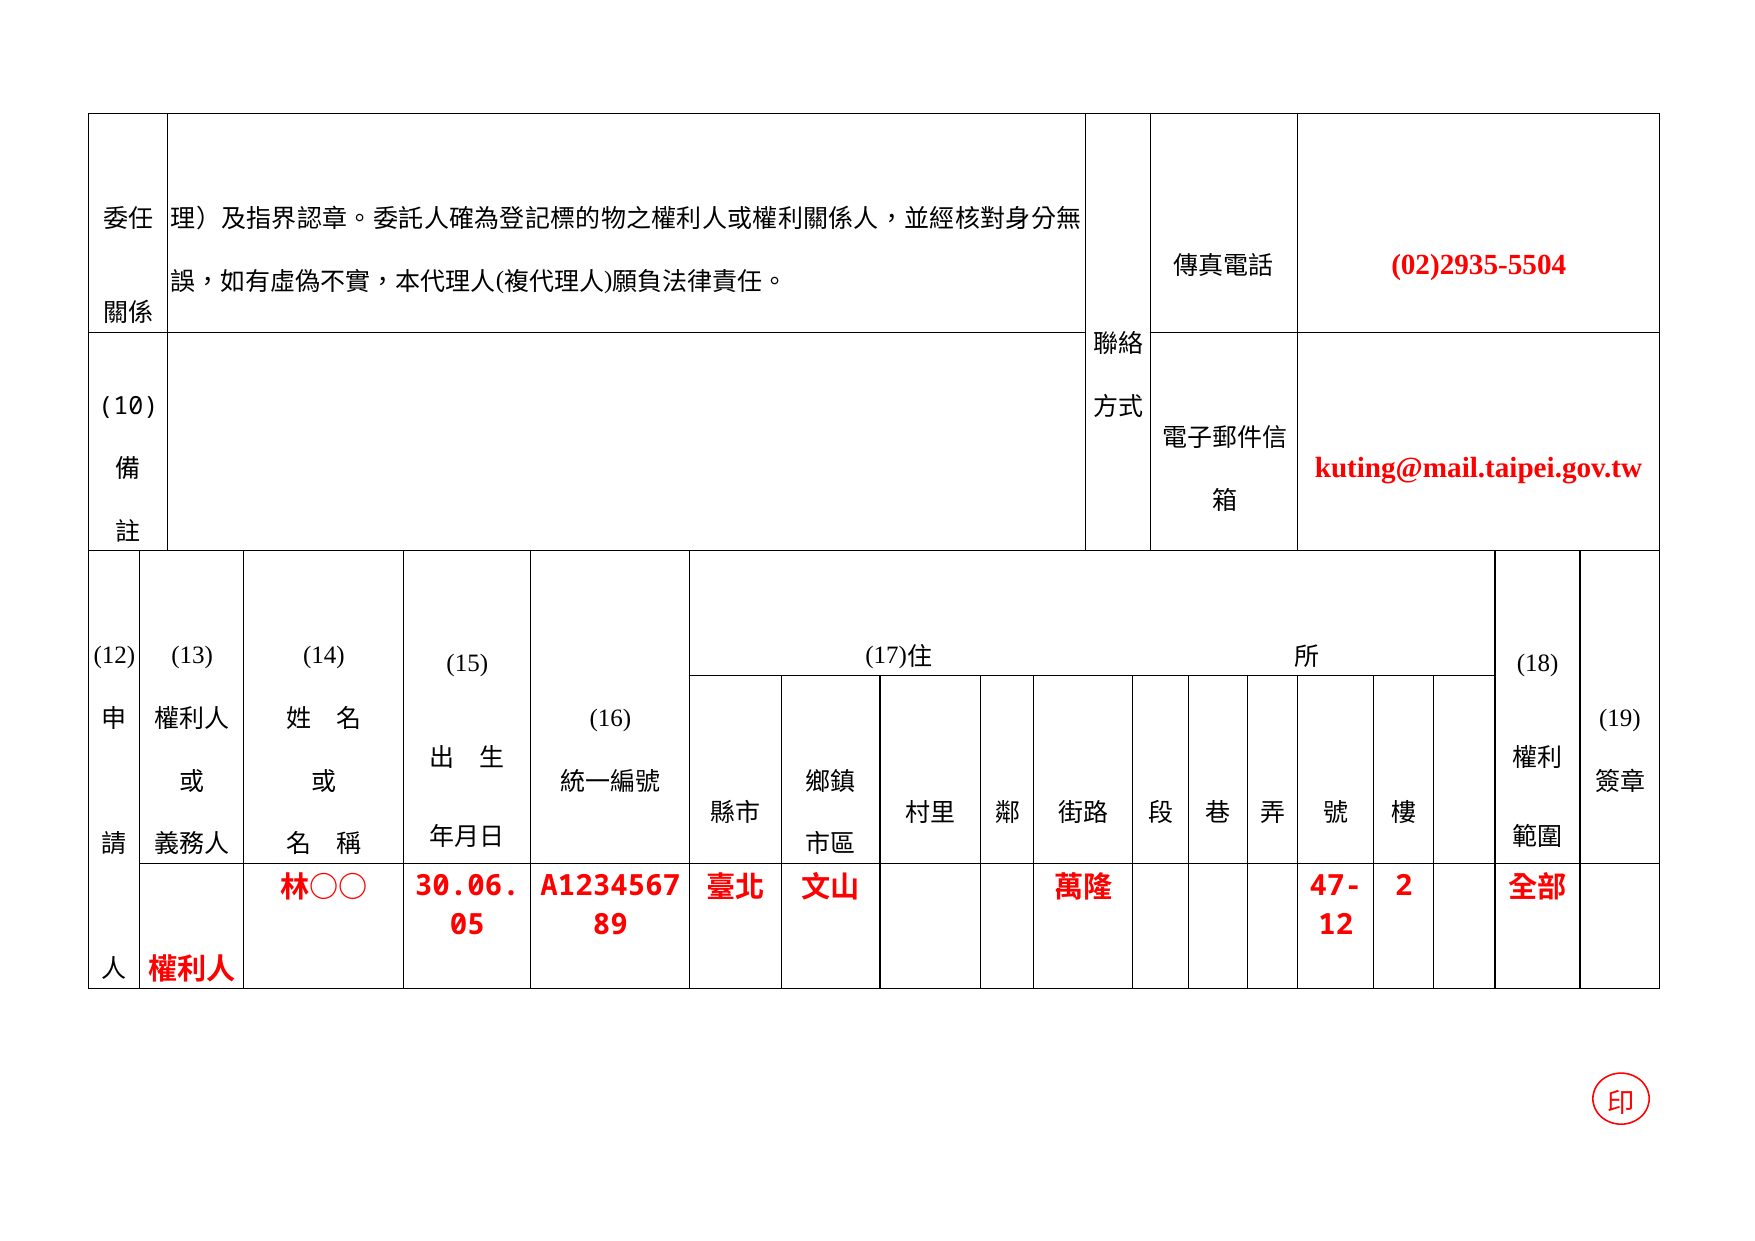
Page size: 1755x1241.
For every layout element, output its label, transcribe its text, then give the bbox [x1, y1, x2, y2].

table_cell [168, 333, 1085, 550]
table_cell (12) 申 請 人 [89, 551, 139, 988]
table_cell (16) 統一編號 [531, 551, 689, 863]
table_cell [1133, 864, 1188, 988]
table_cell [981, 864, 1033, 988]
table_cell 村里 [881, 676, 980, 863]
table_cell 號 [1298, 676, 1373, 863]
table_cell 鄉鎮 市區 [782, 676, 879, 863]
table_cell (14) 姓 名 或 名 稱 [244, 551, 403, 863]
table_cell 弄 [1248, 676, 1297, 863]
table_cell [1189, 864, 1247, 988]
table_cell [1434, 676, 1494, 863]
table_cell [1660, 863, 1668, 988]
table_cell 林○○ [244, 864, 403, 988]
table_cell 文山 [782, 864, 879, 988]
table_cell 委任 關係 [89, 114, 167, 332]
table_cell 47-12 [1298, 864, 1373, 988]
table_cell [881, 864, 980, 988]
table_cell (17)住 所 [690, 551, 1494, 675]
table_cell (15) 出 生 年月日 [404, 551, 530, 863]
table_cell A123456789 [531, 864, 689, 988]
table_cell 2 [1374, 864, 1433, 988]
table_cell 30.06.05 [404, 864, 530, 988]
table_cell 萬隆 [1034, 864, 1132, 988]
table_cell 全部 [1496, 864, 1579, 988]
table_cell (19) 簽章 [1581, 551, 1659, 863]
table_cell 街路 [1034, 676, 1132, 863]
table_cell [1581, 864, 1659, 988]
table_cell (02)2935-5504 [1298, 114, 1659, 332]
table_cell [1660, 675, 1668, 863]
table_cell (18) 權利 範圍 [1496, 551, 1579, 863]
table_cell [1660, 113, 1668, 332]
table_cell 傳真電話 [1151, 114, 1297, 332]
table_cell 聯絡方式 [1086, 114, 1150, 550]
table_cell 鄰 [981, 676, 1033, 863]
table_cell 樓 [1374, 676, 1433, 863]
table_cell 段 [1133, 676, 1188, 863]
table_cell 理）及指界認章。委託人確為登記標的物之權利人或權利關係人，並經核對身分無誤，如有虛偽不實，本代理人(複代理人)願負法律責任。 [168, 114, 1085, 332]
table_cell [1248, 864, 1297, 988]
table_cell 巷 [1189, 676, 1247, 863]
table_cell (13) 權利人 或 義務人 [140, 551, 243, 863]
table_cell [1660, 550, 1668, 675]
table_cell [1434, 864, 1494, 988]
table_cell (10) 備 註 [89, 333, 167, 550]
table_cell 縣市 [690, 676, 781, 863]
table_cell kuting@mail.taipei.gov.tw [1298, 333, 1659, 550]
table_cell [1660, 332, 1668, 550]
table_cell 臺北 [690, 864, 781, 988]
table_cell 權利人 [140, 864, 243, 988]
table_cell 電子郵件信箱 [1151, 333, 1297, 550]
